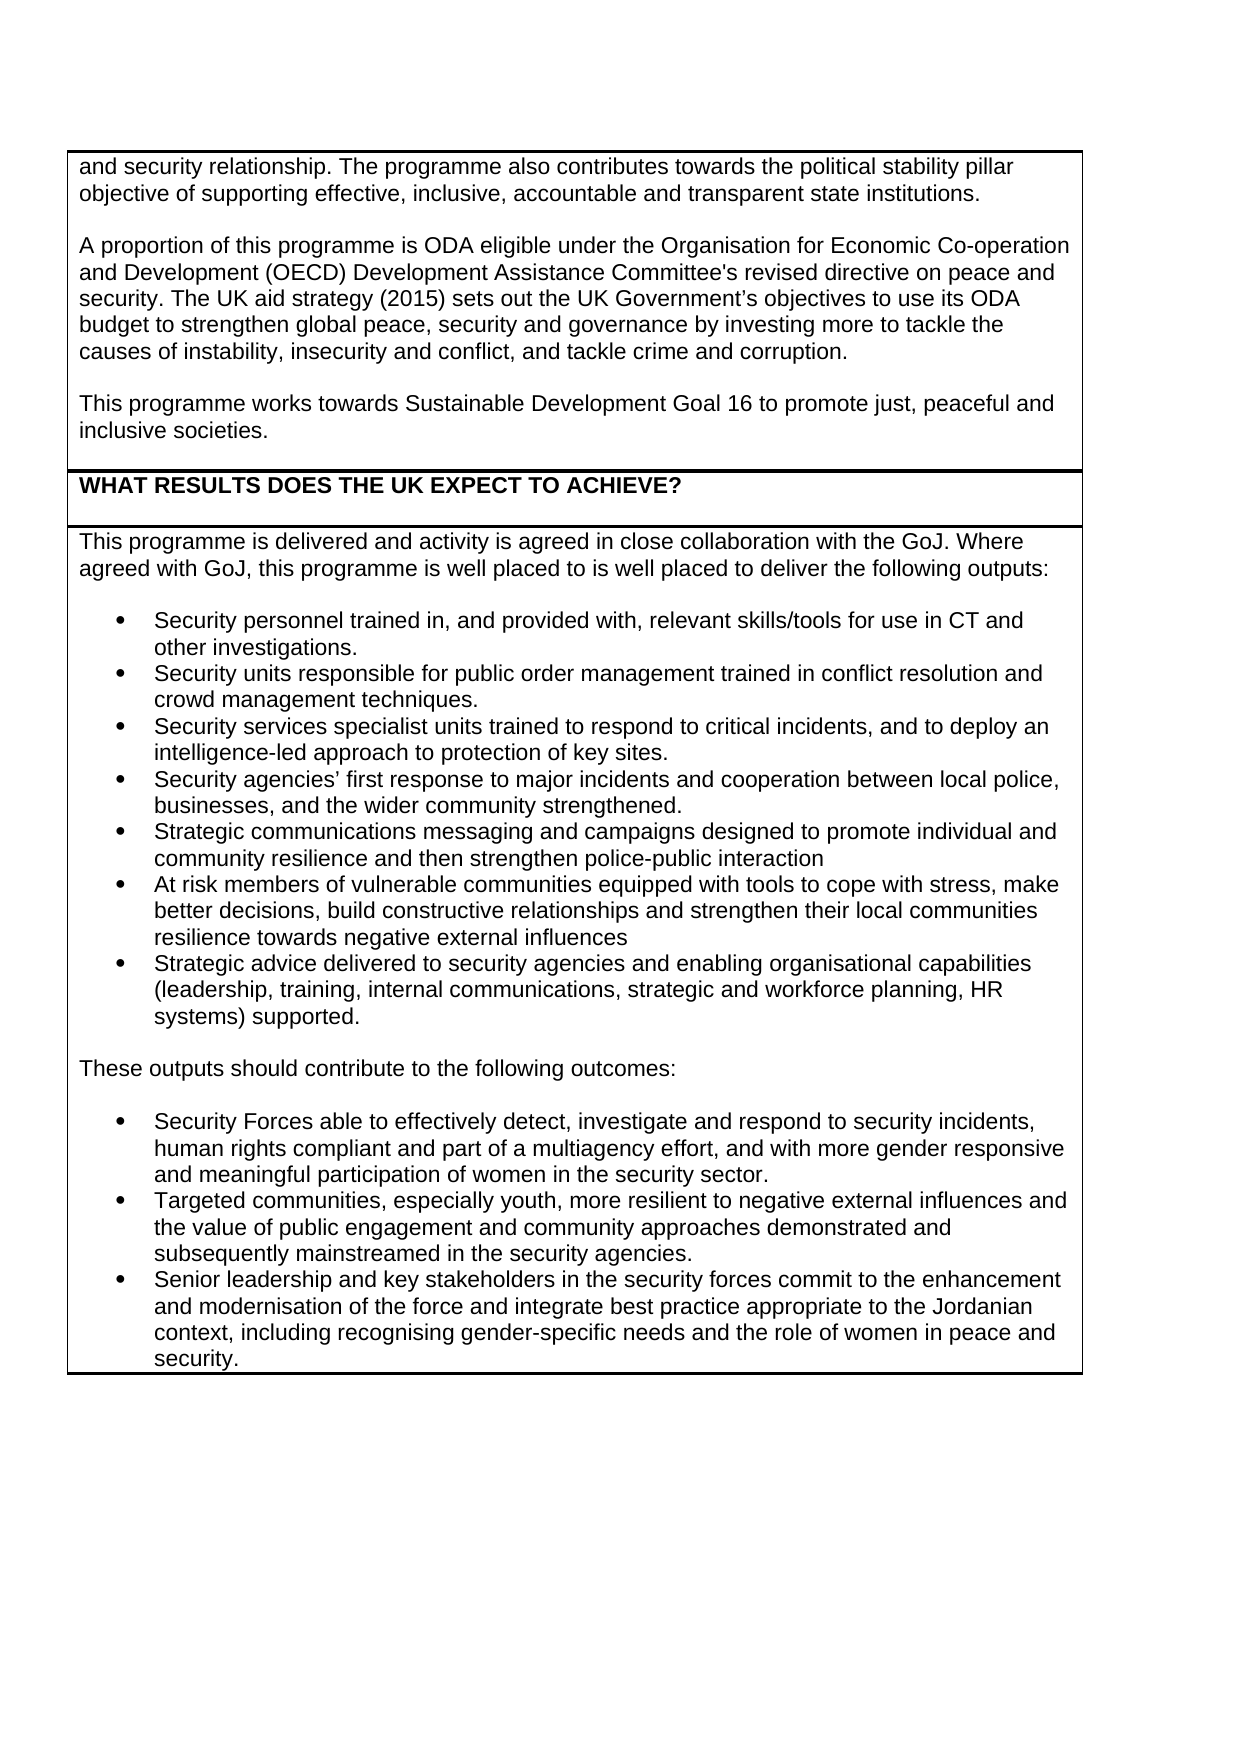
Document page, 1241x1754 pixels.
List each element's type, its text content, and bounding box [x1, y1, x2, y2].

table_cell This programme is delivered and activity is agreed in close collaboration with the GoJ. Where agreed with GoJ, this programme is well placed to is well placed to deliver the following outputs: Security personnel trained in, and provided with, relevant skills/tools for use in CT and other investigations. Security units responsible for public order management trained in conflict resolution and crowd management techniques. Security services specialist units trained to respond to critical incidents, and to deploy an intelligence-led approach to protection of key sites. Security agencies’ first response to major incidents and cooperation between local police, businesses, and the wider community strengthened. Strategic communications messaging and campaigns designed to promote individual and community resilience and then strengthen police-public interaction At risk members of vulnerable communities equipped with tools to cope with stress, make better decisions, build constructive relationships and strengthen their local communities resilience towards negative external influences Strategic advice delivered to security agencies and enabling organisational capabilities (leadership, training, internal communications, strategic and workforce planning, HR systems) supported. These outputs should contribute to the following outcomes: Security Forces able to effectively detect, investigate and respond to security incidents, human rights compliant and part of a multiagency effort, and with more gender responsive and meaningful participation of women in the security sector. Targeted communities, especially youth, more resilient to negative external influences and the value of public engagement and community approaches demonstrated and subsequently mainstreamed in the security agencies. Senior leadership and key stakeholders in the security forces commit to the enhancement and modernisation of the force and integrate best practice appropriate to the Jordanian context, including recognising gender-specific needs and the role of women in peace and security. [68, 528, 1082, 1372]
table_cell and security relationship. The programme also contributes towards the political stability pillar objective of supporting effective, inclusive, accountable and transparent state institutions. A proportion of this programme is ODA eligible under the Organisation for Economic Co-operation and Development (OECD) Development Assistance Committee's revised directive on peace and security. The UK aid strategy (2015) sets out the UK Government’s objectives to use its ODA budget to strengthen global peace, security and governance by investing more to tackle the causes of instability, insecurity and conflict, and tackle crime and corruption. This programme works towards Sustainable Development Goal 16 to promote just, peaceful and inclusive societies. [68, 153, 1082, 469]
table_cell WHAT RESULTS DOES THE UK EXPECT TO ACHIEVE? [68, 473, 1082, 525]
